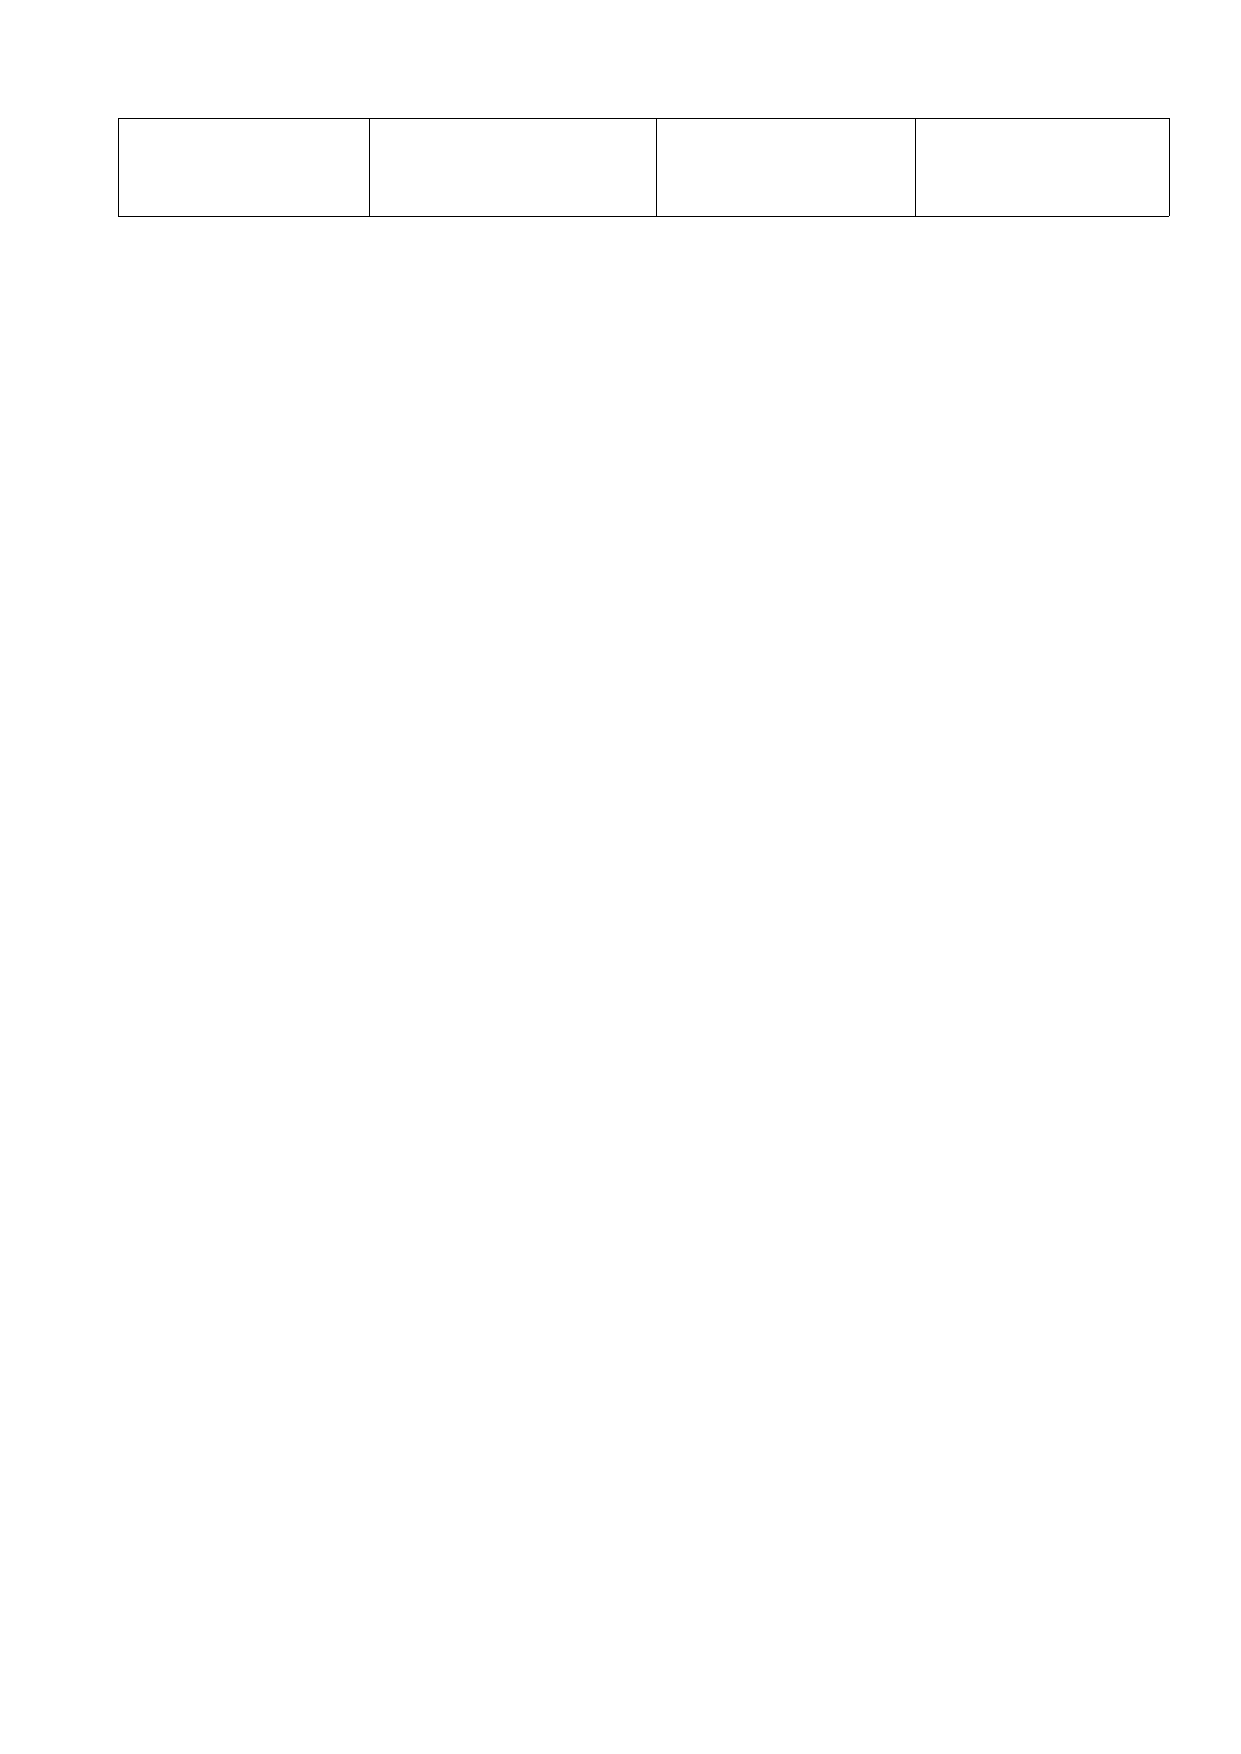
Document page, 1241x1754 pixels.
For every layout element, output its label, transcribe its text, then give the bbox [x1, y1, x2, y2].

table_cell Kipu on hyvin yleistä, sitä voi olla missä vaan on olemassa julkinen ja yksityinen terveydenhuolto anamneesi = esitietojen kerääminen status = tutkii potilaan nykytilan diagnoosi = taudin määritys, jonka jälkeen potilasta voidaan alkaa neuvoa ja oireita hoitaa tiedonkeruumenetelminä perusverenkuva ja virtsa -ja ulostenäytteet laboratorioon lähettämisen sijaan jotkut sairaudet voidaan selvittää lääkärissä pikatestien avulla diagnoosista saadaan tarkempi hermoston toiminnan mittauksilla lääkäri laatii jokaisesta käynnissä potilaskertomuksen, joka liitetään potilasta koskeviin potilasasikirjoihin → diagnoosit, tutkimukset ja tutkimustulokset epikriisi = hoidon jälkeen tehty kertomus sairauden kulusta, hoidosta ja jatkosuunnitelmista kiirettömissä tapauksissa potilaalla on oikeus arvio tilastaan kolmen vuorokauden kuluessa ja hoitoon päästävä kolmen kuukauden kuluttua potilaalla hoitotahto, jolla ilmaistaan toiveet hoitajille [657, 119, 915, 216]
table_cell Lääkäri ei enää auktoriteetti, vaan potilas ja alan ammattilaiset tekevät yhteistyötä oireita fyysiset ja psyykkiset oireen pahentuessa/toistuessa, voi olla syytä hakeutua vastaanotolle lääkäri auttaa potilasta ja selvittää mahdollisen sairauden tai vamman jokaisessa kunnassa on terveyskeskus laboratoriatutkimukset ja kuvantaminen auttavat sairauksien diagnosoimisessa hyvässä hoitosuhteessa lääkäri tai muu hoitaja kuuntelee potilaan tarpeita ja sovittaa hoito -ja/tai kuntoutussuunnitelman niiden mukaan hoitomenetelmät vaihtelevat sairauden/vamman mukaan (lääkkeet, ravitsemusneuvonta, psykoterapia, kuntoutusohjeet) kivun hoito suunnitellaan yksilöllisesti hoidon kannalta tärkeää on löytää kivun aiheuttaja, omahoito kipua hoidetaan yleensä ensin lääkkettömillä hoidoilla, kuten liikunnalla, terapeuttisella harjoittelulla ja kylmä -tai lämpöhoidolla tarvittaessa kipulääkitys potilaalla on oikeus hyvään hoitoon ja kohteluun kiirellistä hoitoa on oikeus saada välittömästi tiedonsaantioikeus, itsemäärämisoikeus ja valitusoikeus [370, 119, 656, 216]
table_cell Kipu voi olla akuuttia tai kroonista, heijastekipua jos potilaalla on yleisoireita, diagnoosin määrittäminen voi olla hankalaa kipua voidaan arvioida kipumittareilla (VRS, NRS, VAS, Kipukiila) lähete = lääkäri kirjoittaa sähköisen asiakirjan, jolla potilas pääsee jatkohoitoon tautiluokintajärjestelmä = ICD-10, diagnoosit on nimetty kirjaan numeroilla, päänsärky G44.2 ennen laboratoriotutkimuksia voidaan edellyttää, että potilas on tietyn ajan syömättä → jotta tulos on luotettava erilaisia kuvantamis/tutkimusmenetelmiä: EKG, EEG, endoskopia, röntgen, ultraäänitutkimus, TT, MRI, veritutkimuksia ammattilaisia ovat esimerkiksi ensihoitajat, lähihoitajat, lääkärit, fysioterapeutit ja sairaanhoitajat kuuden kuukauden kuluttua erikoishoitoon pääsy [916, 119, 1169, 216]
table_cell Asiakkaana terveydenhuollossa [119, 119, 369, 216]
